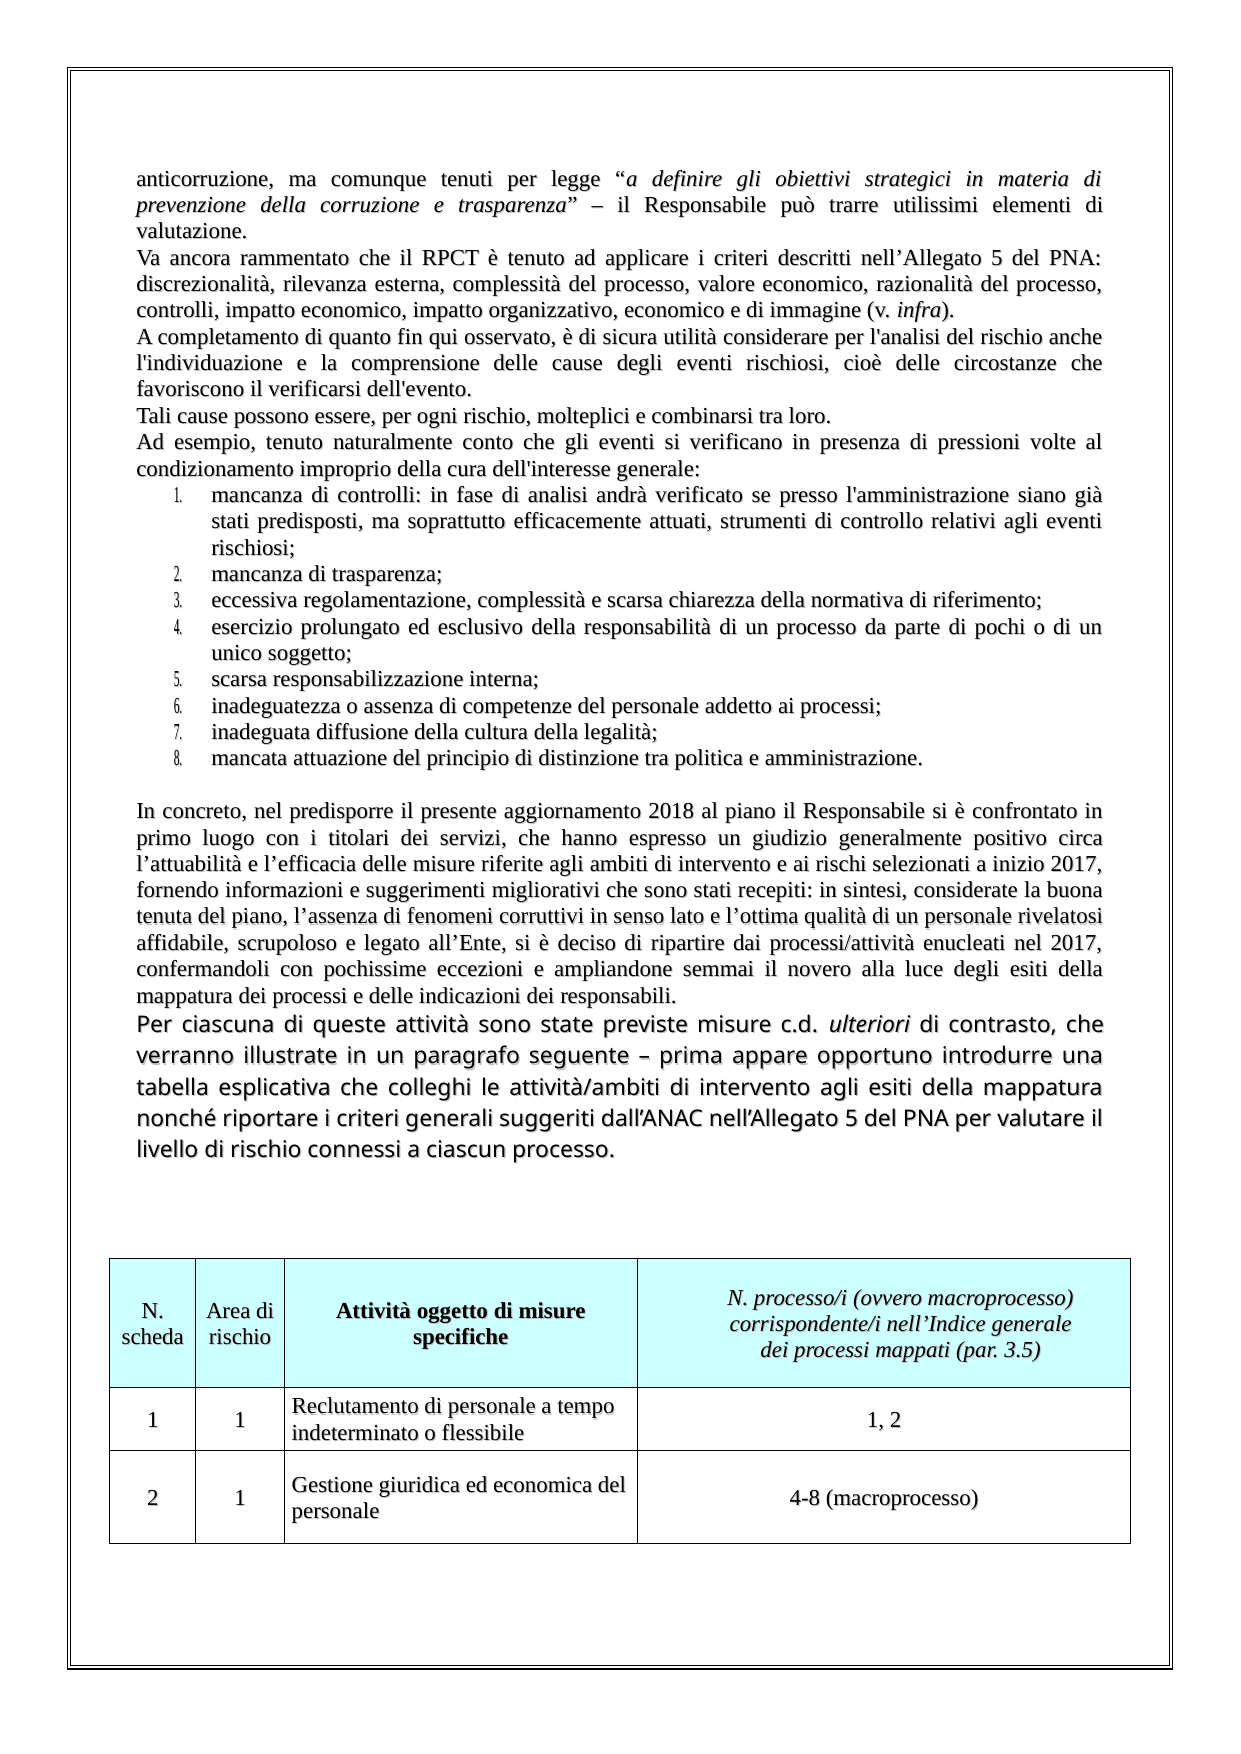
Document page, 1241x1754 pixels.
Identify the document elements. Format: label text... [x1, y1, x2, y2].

table_cell 1 [196, 1451, 284, 1543]
list mancanza di trasparenza; [173, 560, 1104, 586]
list mancata attuazione del principio di distinzione tra politica e amministrazione. [173, 744, 1104, 771]
list inadeguatezza o assenza di competenze del personale addetto ai processi; [173, 692, 1104, 718]
table_cell Gestione giuridica ed economica del personale [285, 1451, 637, 1543]
table_cell Reclutamento di personale a tempo indeterminato o flessibile [285, 1388, 637, 1449]
table_header Area di rischio [196, 1259, 284, 1387]
table_cell 4-8 (macroprocesso) [638, 1451, 1130, 1543]
text In concreto, nel predisporre il presente aggiornamento 2018 al piano il Responsabile si è confrontato in primo luogo con i titolari dei servizi, che hanno espresso un giudizio generalmente positivo circa l’attuabilità e l’efficacia delle misure riferite agli ambiti di intervento e ai rischi selezionati a inizio 2017, fornendo informazioni e suggerimenti migliorativi che sono stati recepiti: in sintesi, considerate la buona tenuta del piano, l’assenza di fenomeni corruttivi in senso lato e l’ottima qualità di un personale rivelatosi affidabile, scrupoloso e legato all’Ente, si è deciso di ripartire dai processi/attività enucleati nel 2017, confermandoli con pochissime eccezioni e ampliandone semmai il novero alla luce degli esiti della mappatura dei processi e delle indicazioni dei responsabili. [136, 797, 1104, 1008]
text Per ciascuna di queste attività sono state previste misure c.d. ulteriori di contrasto, che verranno illustrate in un paragrafo seguente – prima appare opportuno introdurre una tabella esplicativa che colleghi le attività/ambiti di intervento agli esiti della mappatura nonché riportare i criteri generali suggeriti dall’ANAC nell’Allegato 5 del PNA per valutare il livello di rischio connessi a ciascun processo. [136, 1008, 1104, 1164]
text Operata l’identificazione dei rischi sul piano teorico si tratta finalmente di “fotografare” le minacce concrete che incombono sull’amministrazione, senza limitarsi tuttavia a prendere in considerazione eventi o tentativi già segnalati in passato, bensì focalizzando l’attenzione su quelle evenienze che – per quanto ritenute improbabili – appaiano tuttavia verosimili nel singolo contesto. A questi fini un’adeguata conoscenza di amministrazione e territorio – cioè della comunità su di esso insediato e dei suoi interessi non solo economici – risulta imprescindibile: è chiaro pertanto che una seria analisi non potrà fondarsi sull’intuito o le personali convinzioni del RPCT, ma andrà basata su dati oggettivi. Le cronache (non soltanto giudiziarie) possono fornire spunti preziosi, così come i passati procedimenti giudiziari e disciplinari che possano aver interessato l'amministrazione, ma è necessario il coinvolgimento di tutti i soggetti interessati (sia interni all’organizzazione che esterni), tenendo presenti le specificità dell’ente, di ciascun processo e del livello organizzativo in cui il processo si colloca. Anche dal confronto con gli amministratori – scarsamente considerati dalla normativa anticorruzione, ma comunque tenuti per legge “a definire gli obiettivi strategici in materia di prevenzione della corruzione e trasparenza” – il Responsabile può trarre utilissimi elementi di valutazione. [136, 165, 1104, 244]
text Va ancora rammentato che il RPCT è tenuto ad applicare i criteri descritti nell’Allegato 5 del PNA: discrezionalità, rilevanza esterna, complessità del processo, valore economico, razionalità del processo, controlli, impatto economico, impatto organizzativo, economico e di immagine (v. infra). [136, 244, 1104, 323]
table_header N. processo/i (ovvero macroprocesso) corrispondente/i nell’Indice generale dei processi mappati (par. 3.5) [638, 1259, 1130, 1387]
text A completamento di quanto fin qui osservato, è di sicura utilità considerare per l'analisi del rischio anche l'individuazione e la comprensione delle cause degli eventi rischiosi, cioè delle circostanze che favoriscono il verificarsi dell'evento. [136, 323, 1104, 402]
table_cell 1, 2 [638, 1388, 1130, 1449]
text Tali cause possono essere, per ogni rischio, molteplici e combinarsi tra loro. [136, 402, 1104, 428]
list eccessiva regolamentazione, complessità e scarsa chiarezza della normativa di riferimento; [173, 586, 1104, 613]
table_cell 1 [196, 1388, 284, 1449]
text Ad esempio, tenuto naturalmente conto che gli eventi si verificano in presenza di pressioni volte al condizionamento improprio della cura dell'interesse generale: [136, 428, 1104, 481]
list inadeguata diffusione della cultura della legalità; [173, 718, 1104, 744]
list esercizio prolungato ed esclusivo della responsabilità di un processo da parte di pochi o di un unico soggetto; [173, 613, 1104, 665]
table_cell 2 [110, 1451, 195, 1543]
table_header Attività oggetto di misure specifiche [285, 1259, 637, 1387]
list mancanza di controlli: in fase di analisi andrà verificato se presso l'amministrazione siano già stati predisposti, ma soprattutto efficacemente attuati, strumenti di controllo relativi agli eventi rischiosi; [173, 481, 1104, 560]
table_cell 1 [110, 1388, 195, 1449]
list scarsa responsabilizzazione interna; [173, 665, 1104, 692]
table_header N. scheda [110, 1259, 195, 1387]
